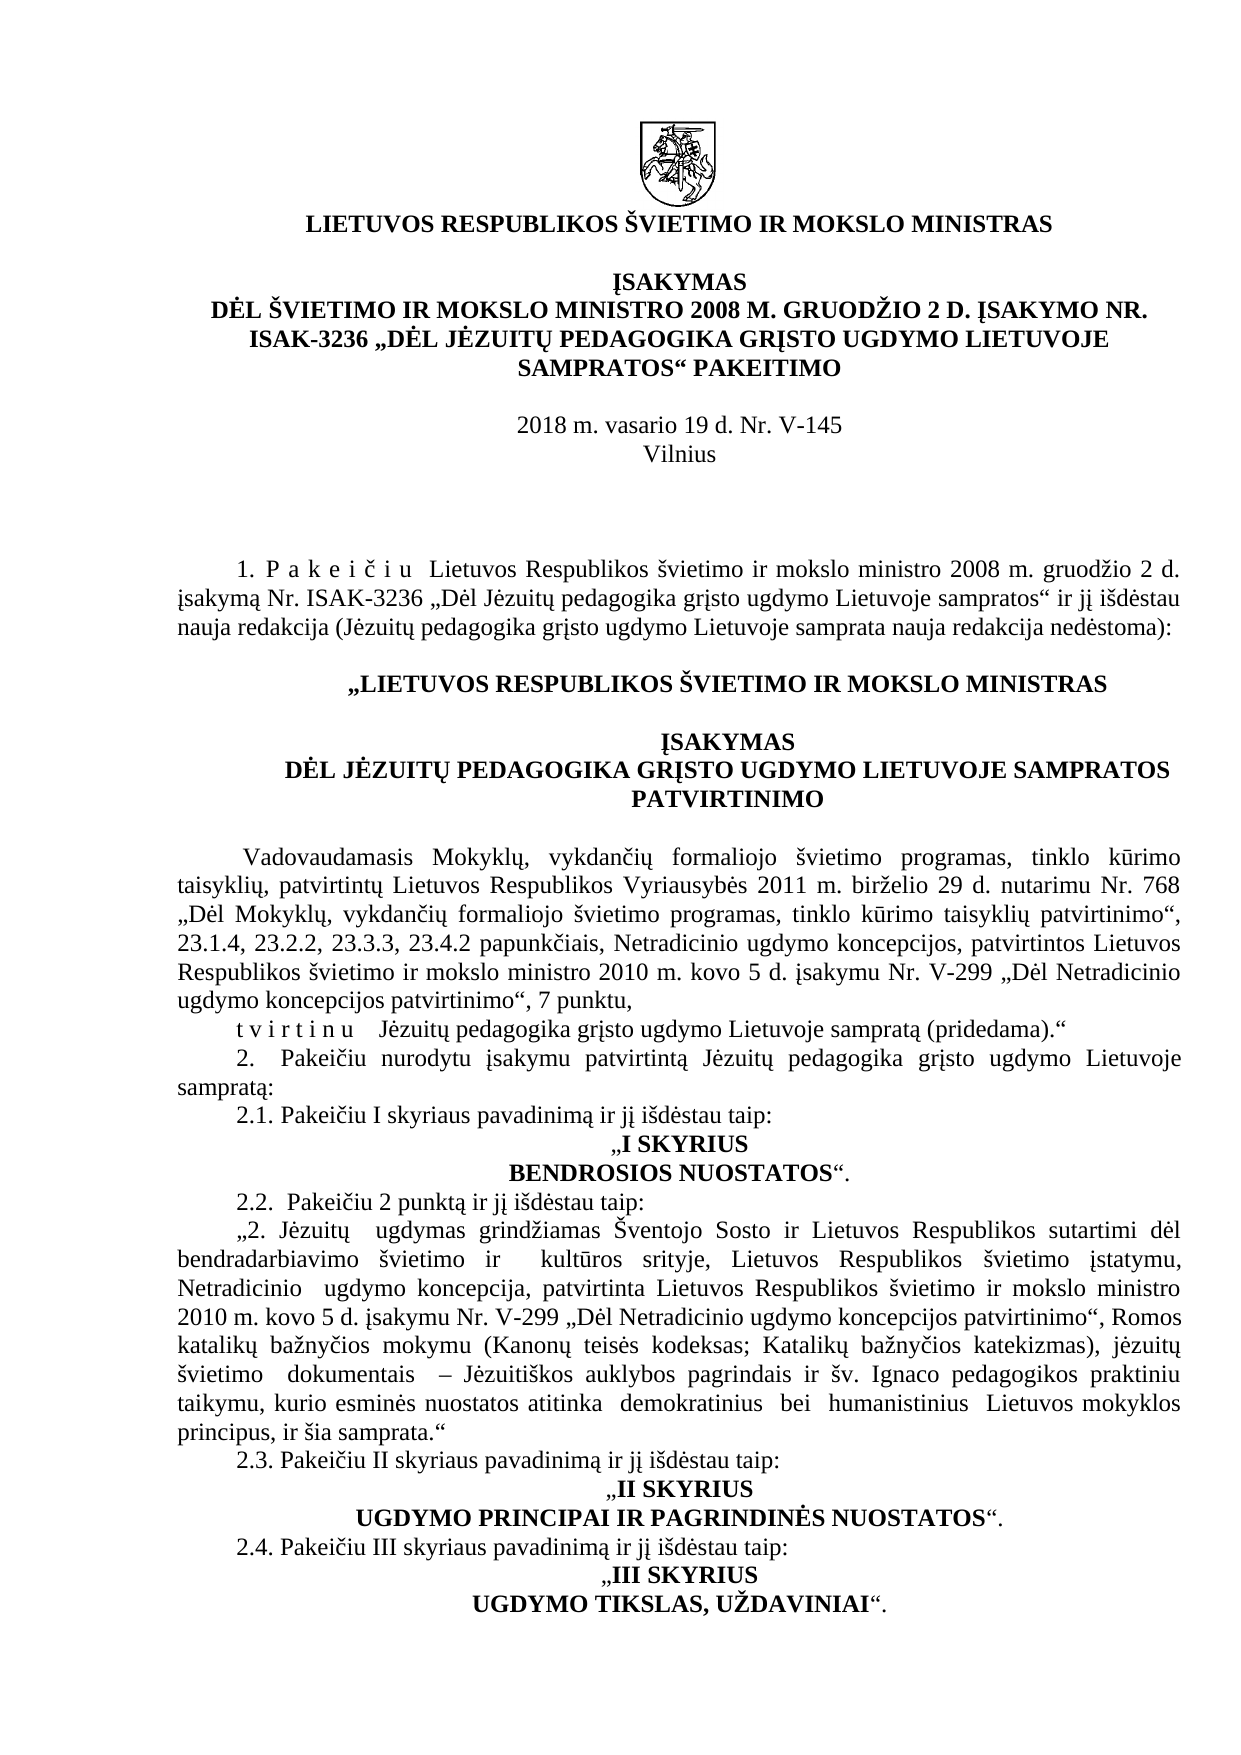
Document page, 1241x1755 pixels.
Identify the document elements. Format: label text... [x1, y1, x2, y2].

text „III SKYRIUS [177, 1561, 1182, 1589]
text Vilnius [177, 439, 1182, 468]
text 2.1. Pakeičiu I skyriaus pavadinimą ir jį išdėstau taip: [177, 1101, 1182, 1129]
text 2.2. Pakeičiu 2 punktą ir jį išdėstau taip: [236, 1187, 1182, 1216]
text ĮSAKYMAS [273, 727, 1182, 756]
text 2.4. Pakeičiu III skyriaus pavadinimą ir jį išdėstau taip: [177, 1532, 1182, 1561]
text 1. P a k e i č i u Lietuvos Respublikos švietimo ir mokslo ministro 2008 m. gruodžio 2 d. įsakymą Nr. ISAK-3236 „Dėl Jėzuitų pedagogika grįsto ugdymo Lietuvoje sampratos“ ir jį išdėstau nauja redakcija (Jėzuitų pedagogika grįsto ugdymo Lietuvoje samprata nauja redakcija nedėstoma): [177, 554, 1182, 641]
text 2. Pakeičiu nurodytu įsakymu patvirtintą Jėzuitų pedagogika grįsto ugdymo Lietuvoje sampratą: [177, 1043, 1182, 1101]
text LIETUVOS RESPUBLIKOS ŠVIETIMO IR MOKSLO MINISTRAS [177, 209, 1182, 238]
text „2. Jėzuitų ugdymas grindžiamas Šventojo Sosto ir Lietuvos Respublikos sutartimi dėl bendradarbiavimo švietimo ir kultūros srityje, Lietuvos Respublikos švietimo įstatymu, Netradicinio ugdymo koncepcija, patvirtinta Lietuvos Respublikos švietimo ir mokslo ministro 2010 m. kovo 5 d. įsakymu Nr. V-299 „Dėl Netradicinio ugdymo koncepcijos patvirtinimo“, Romos katalikų bažnyčios mokymu (Kanonų teisės kodeksas; Katalikų bažnyčios katekizmas), jėzuitų švietimo dokumentais – Jėzuitiškos auklybos pagrindais ir šv. Ignaco pedagogikos praktiniu taikymu, kurio esminės nuostatos atitinka demokratinius bei humanistinius Lietuvos mokyklos principus, ir šia samprata.“ [177, 1216, 1182, 1446]
text „LIETUVOS RESPUBLIKOS ŠVIETIMO IR MOKSLO MINISTRAS [273, 669, 1182, 698]
text „II SKYRIUS [177, 1474, 1182, 1503]
text UGDYMO TIKSLAS, UŽDAVINIAI“. [177, 1589, 1182, 1618]
text DĖL JĖZUITŲ PEDAGOGIKA GRĮSTO UGDYMO LIETUVOJE SAMPRATOS PATVIRTINIMO [273, 756, 1182, 813]
text BENDROSIOS NUOSTATOS“. [177, 1158, 1182, 1187]
text Vadovaudamasis Mokyklų, vykdančių formaliojo švietimo programas, tinklo kūrimo taisyklių, patvirtintų Lietuvos Respublikos Vyriausybės 2011 m. birželio 29 d. nutarimu Nr. 768 „Dėl Mokyklų, vykdančių formaliojo švietimo programas, tinklo kūrimo taisyklių patvirtinimo“, 23.1.4, 23.2.2, 23.3.3, 23.4.2 papunkčiais, Netradicinio ugdymo koncepcijos, patvirtintos Lietuvos Respublikos švietimo ir mokslo ministro 2010 m. kovo 5 d. įsakymu Nr. V-299 „Dėl Netradicinio ugdymo koncepcijos patvirtinimo“, 7 punktu, [177, 842, 1182, 1014]
text DĖL ŠVIETIMO IR MOKSLO MINISTRO 2008 M. GRUODŽIO 2 D. ĮSAKYMO NR. ISAK-3236 „DĖL JĖZUITŲ PEDAGOGIKA GRĮSTO UGDYMO LIETUVOJE SAMPRATOS“ PAKEITIMO [177, 296, 1182, 382]
text 2018 m. vasario 19 d. Nr. V-145 [177, 411, 1182, 439]
text t v i r t i n u Jėzuitų pedagogika grįsto ugdymo Lietuvoje sampratą (pridedama).“ [177, 1014, 1182, 1043]
text „I SKYRIUS [177, 1129, 1182, 1158]
text ĮSAKYMAS [177, 267, 1182, 296]
text 2.3. Pakeičiu II skyriaus pavadinimą ir jį išdėstau taip: [177, 1446, 1182, 1474]
text UGDYMO PRINCIPAI IR PAGRINDINĖS NUOSTATOS“. [177, 1503, 1182, 1532]
